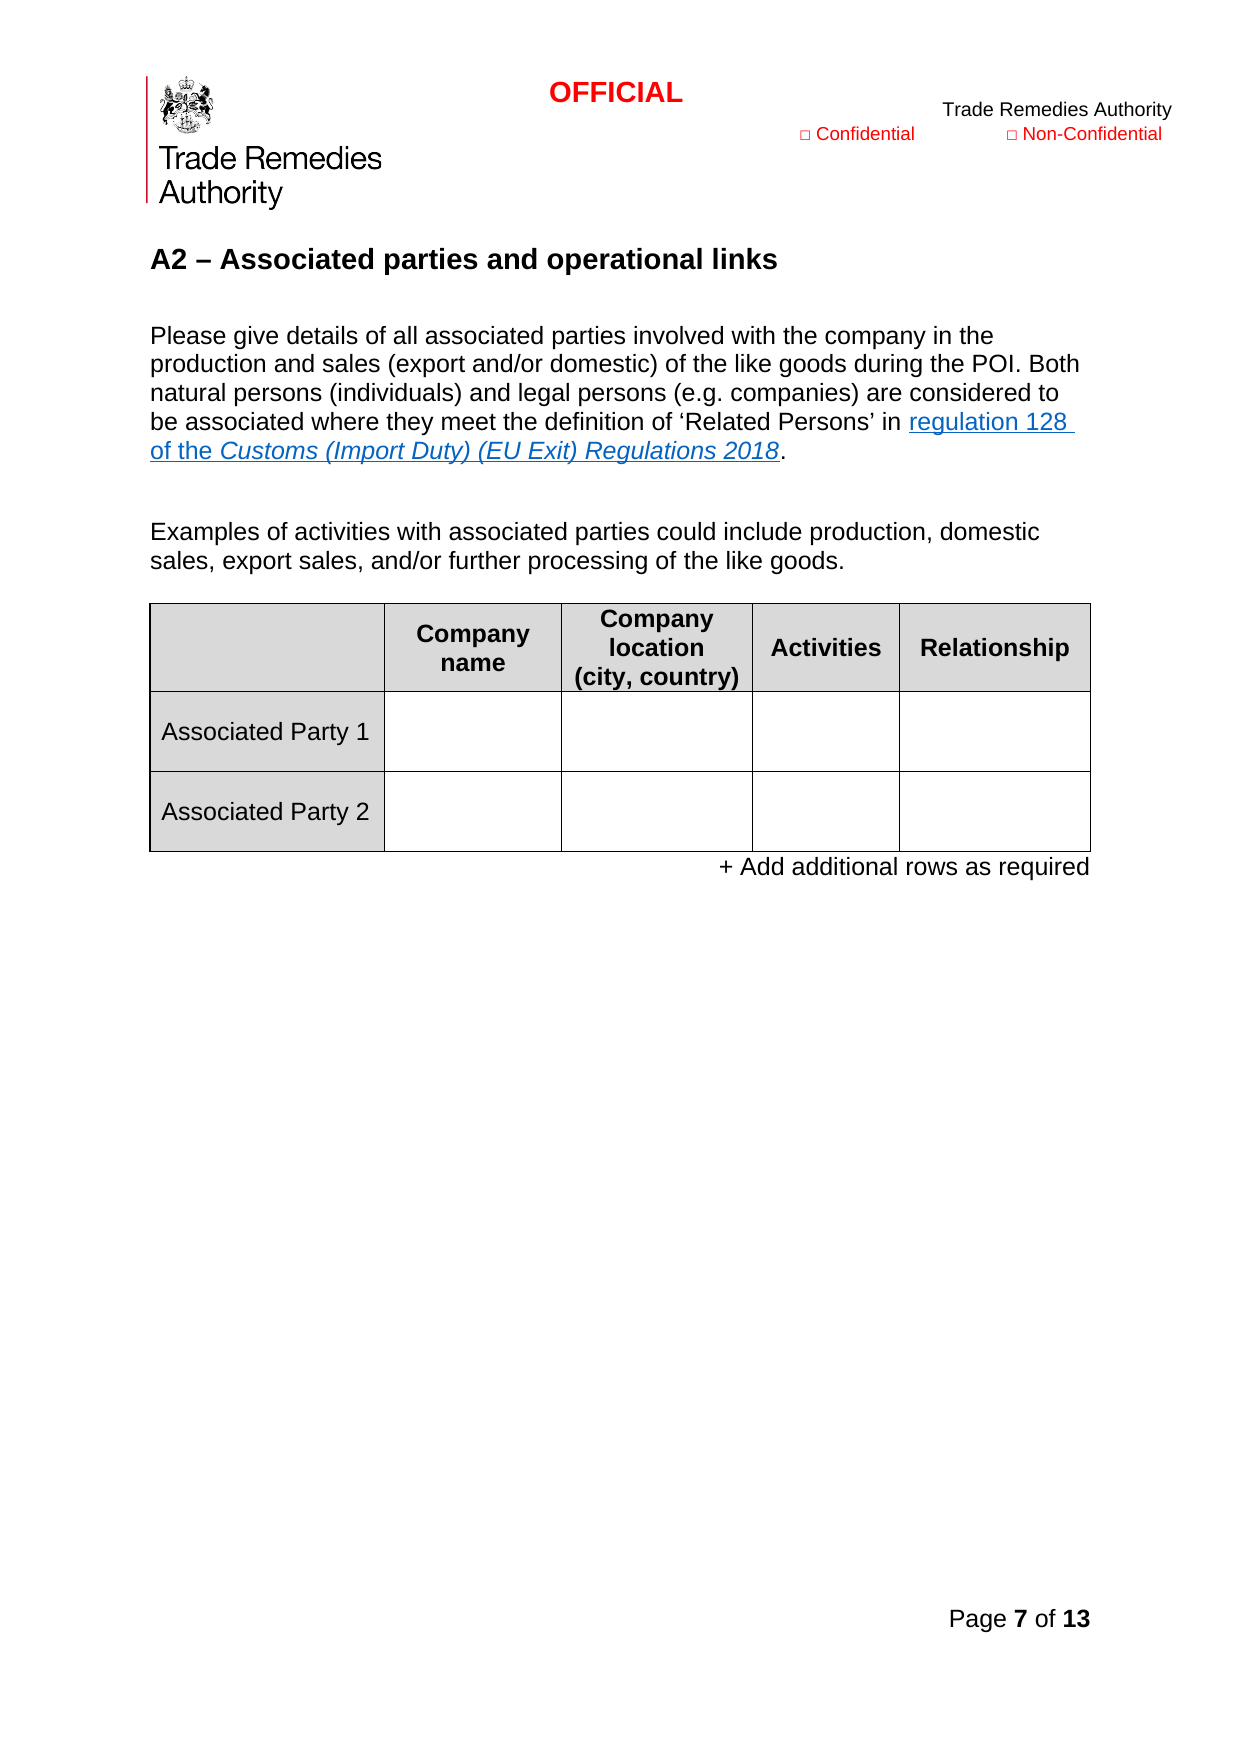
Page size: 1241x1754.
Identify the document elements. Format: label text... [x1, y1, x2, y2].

table_cell [900, 772, 1090, 851]
table_cell Associated Party 2 [151, 772, 384, 851]
table_cell Associated Party 1 [151, 692, 384, 771]
text Please give details of all associated parties involved with the company in the production and sales (export and/or domestic) of the like goods during the POI. Both natural persons (individuals) and legal persons (e.g. companies) are considered to be associated where they meet the definition of ‘Related Persons’ in regulation 128 of the Customs (Import Duty) (EU Exit) Regulations 2018. [150, 321, 1090, 464]
table_cell [562, 692, 752, 771]
table_header Relationship [900, 604, 1090, 691]
text + Add additional rows as required [150, 852, 1090, 881]
text Examples of activities with associated parties could include production, domestic sales, export sales, and/or further processing of the like goods. [150, 517, 1090, 574]
table_cell [900, 692, 1090, 771]
table_header Activities [753, 604, 899, 691]
table_cell [385, 692, 561, 771]
table_cell [753, 772, 899, 851]
table_header Company location (city, country) [562, 604, 752, 691]
table_header [151, 604, 384, 691]
table_cell [753, 692, 899, 771]
table_header Company name [385, 604, 561, 691]
table_cell [385, 772, 561, 851]
subtitle A2 – Associated parties and operational links [150, 242, 1090, 275]
table_cell [562, 772, 752, 851]
